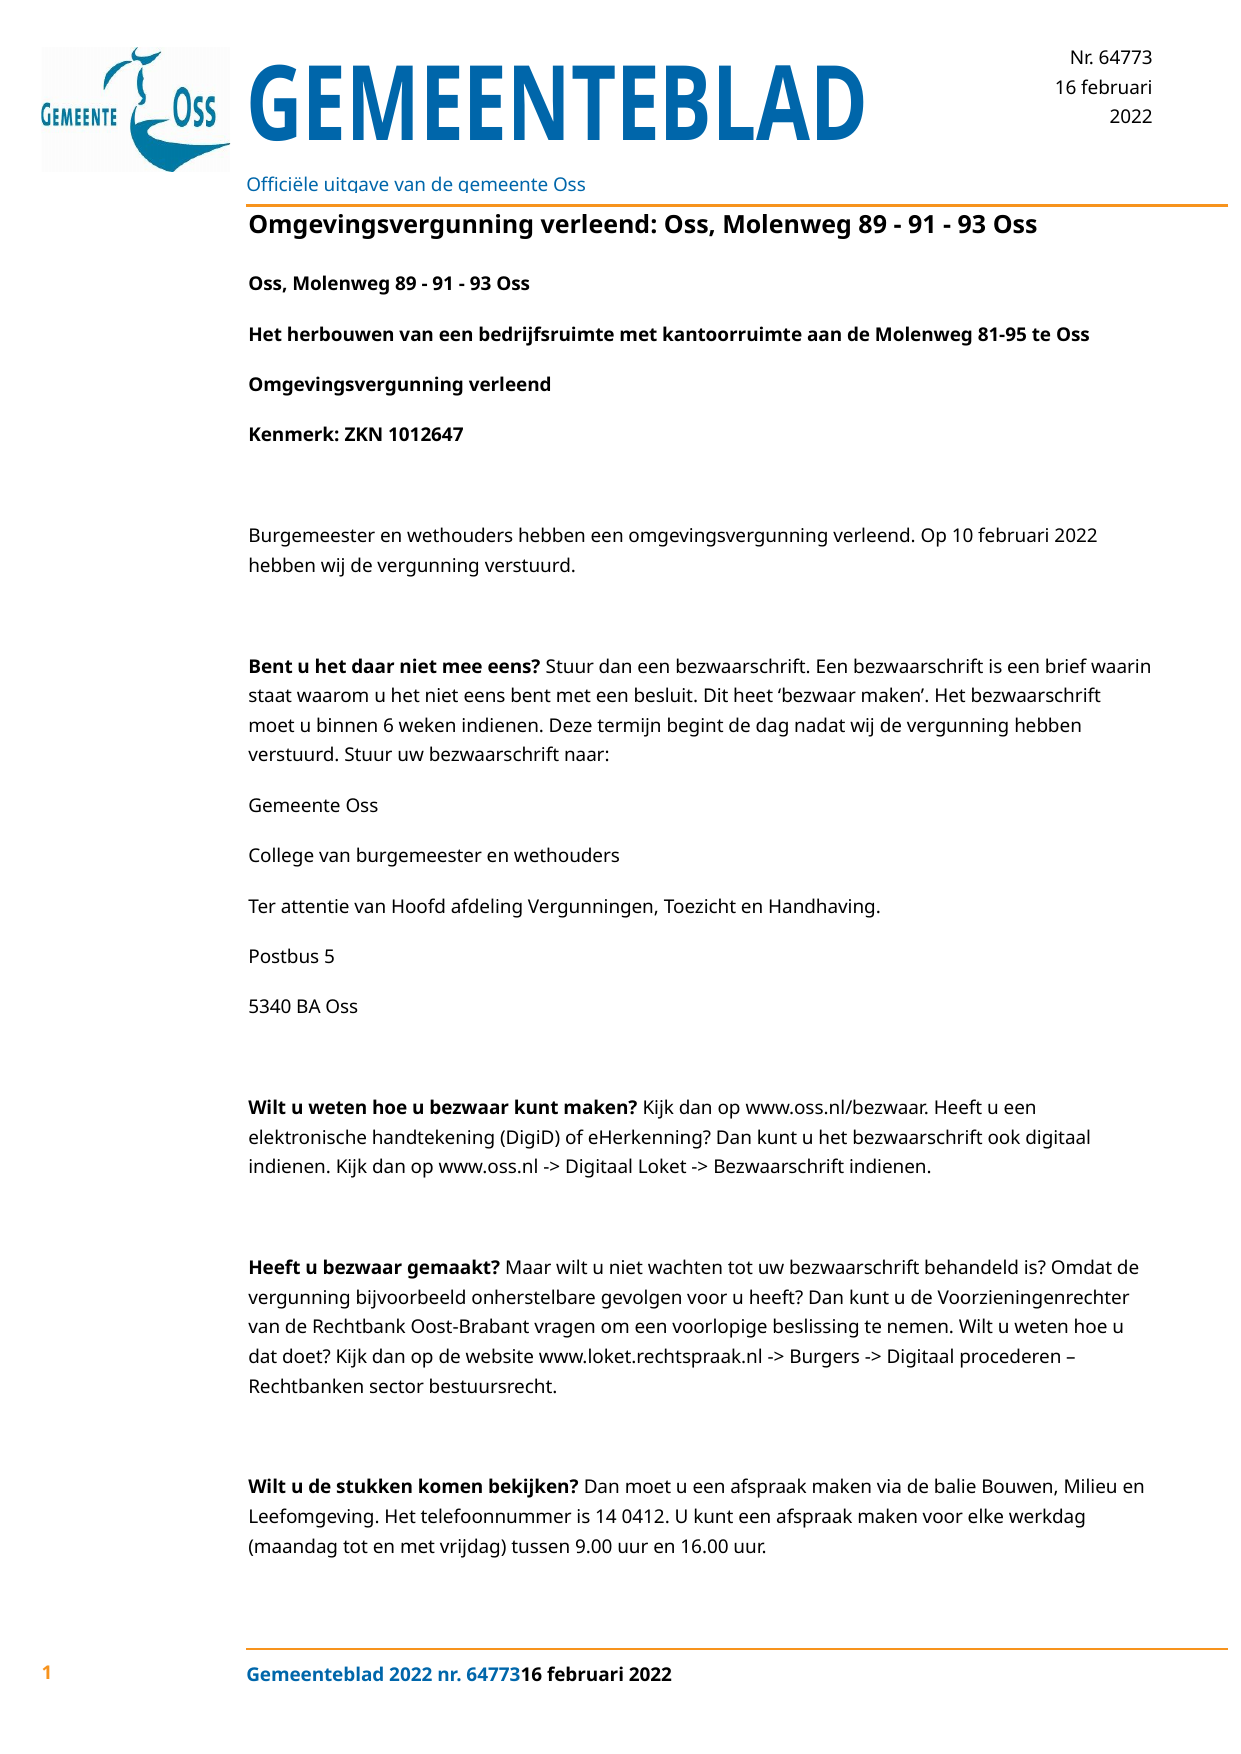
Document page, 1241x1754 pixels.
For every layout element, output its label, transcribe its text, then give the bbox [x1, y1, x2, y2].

text Oss, Molenweg 89 - 91 - 93 Oss [248, 270, 1152, 296]
text College van burgemeester en wethouders [248, 842, 1152, 868]
text Wilt u de stukken komen bekijken? Dan moet u een afspraak maken via de balie Bouwen, Milieu en Leefomgeving. Het telefoonnummer is 14 0412. U kunt een afspraak maken voor elke werkdag (maandag tot en met vrijdag) tussen 9.00 uur en 16.00 uur. [248, 1474, 1152, 1558]
text Postbus 5 [248, 943, 1152, 969]
text Wilt u weten hoe u bezwaar kunt maken? Kijk dan op www.oss.nl/bezwaar. Heeft u een elektronische handtekening (DigiD) of eHerkenning? Dan kunt u het bezwaarschrift ook digitaal indienen. Kijk dan op www.oss.nl -> Digitaal Loket -> Bezwaarschrift indienen. [248, 1094, 1152, 1179]
text Ter attentie van Hoofd afdeling Vergunningen, Toezicht en Handhaving. [248, 893, 1152, 918]
text Gemeente Oss [248, 792, 1152, 818]
text Omgevingsvergunning verleend: Oss, Molenweg 89 - 91 - 93 Oss [248, 207, 1152, 241]
text Het herbouwen van een bedrijfsruimte met kantoorruimte aan de Molenweg 81-95 te Oss [248, 321, 1152, 346]
text Burgemeester en wethouders hebben een omgevingsvergunning verleend. Op 10 februari 2022 hebben wij de vergunning verstuurd. [248, 522, 1152, 578]
text Heeft u bezwaar gemaakt? Maar wilt u niet wachten tot uw bezwaarschrift behandeld is? Omdat de vergunning bijvoorbeeld onherstelbare gevolgen voor u heeft? Dan kunt u de Voorzieningenrechter van de Rechtbank Oost-Brabant vragen om een voorlopige beslissing te nemen. Wilt u weten hoe u dat doet? Kijk dan op de website www.loket.rechtspraak.nl -> Burgers -> Digitaal procederen – Rechtbanken sector bestuursrecht. [248, 1254, 1152, 1398]
text Kenmerk: ZKN 1012647 [248, 422, 1152, 447]
text Omgevingsvergunning verleend [248, 371, 1152, 397]
text 5340 BA Oss [248, 994, 1152, 1019]
picture [41, 47, 231, 172]
text Bent u het daar niet mee eens? Stuur dan een bezwaarschrift. Een bezwaarschrift is een brief waarin staat waarom u het niet eens bent met een besluit. Dit heet ‘bezwaar maken’. Het bezwaarschrift moet u binnen 6 weken indienen. Deze termijn begint de dag nadat wij de vergunning hebben verstuurd. Stuur uw bezwaarschrift naar: [248, 653, 1152, 767]
